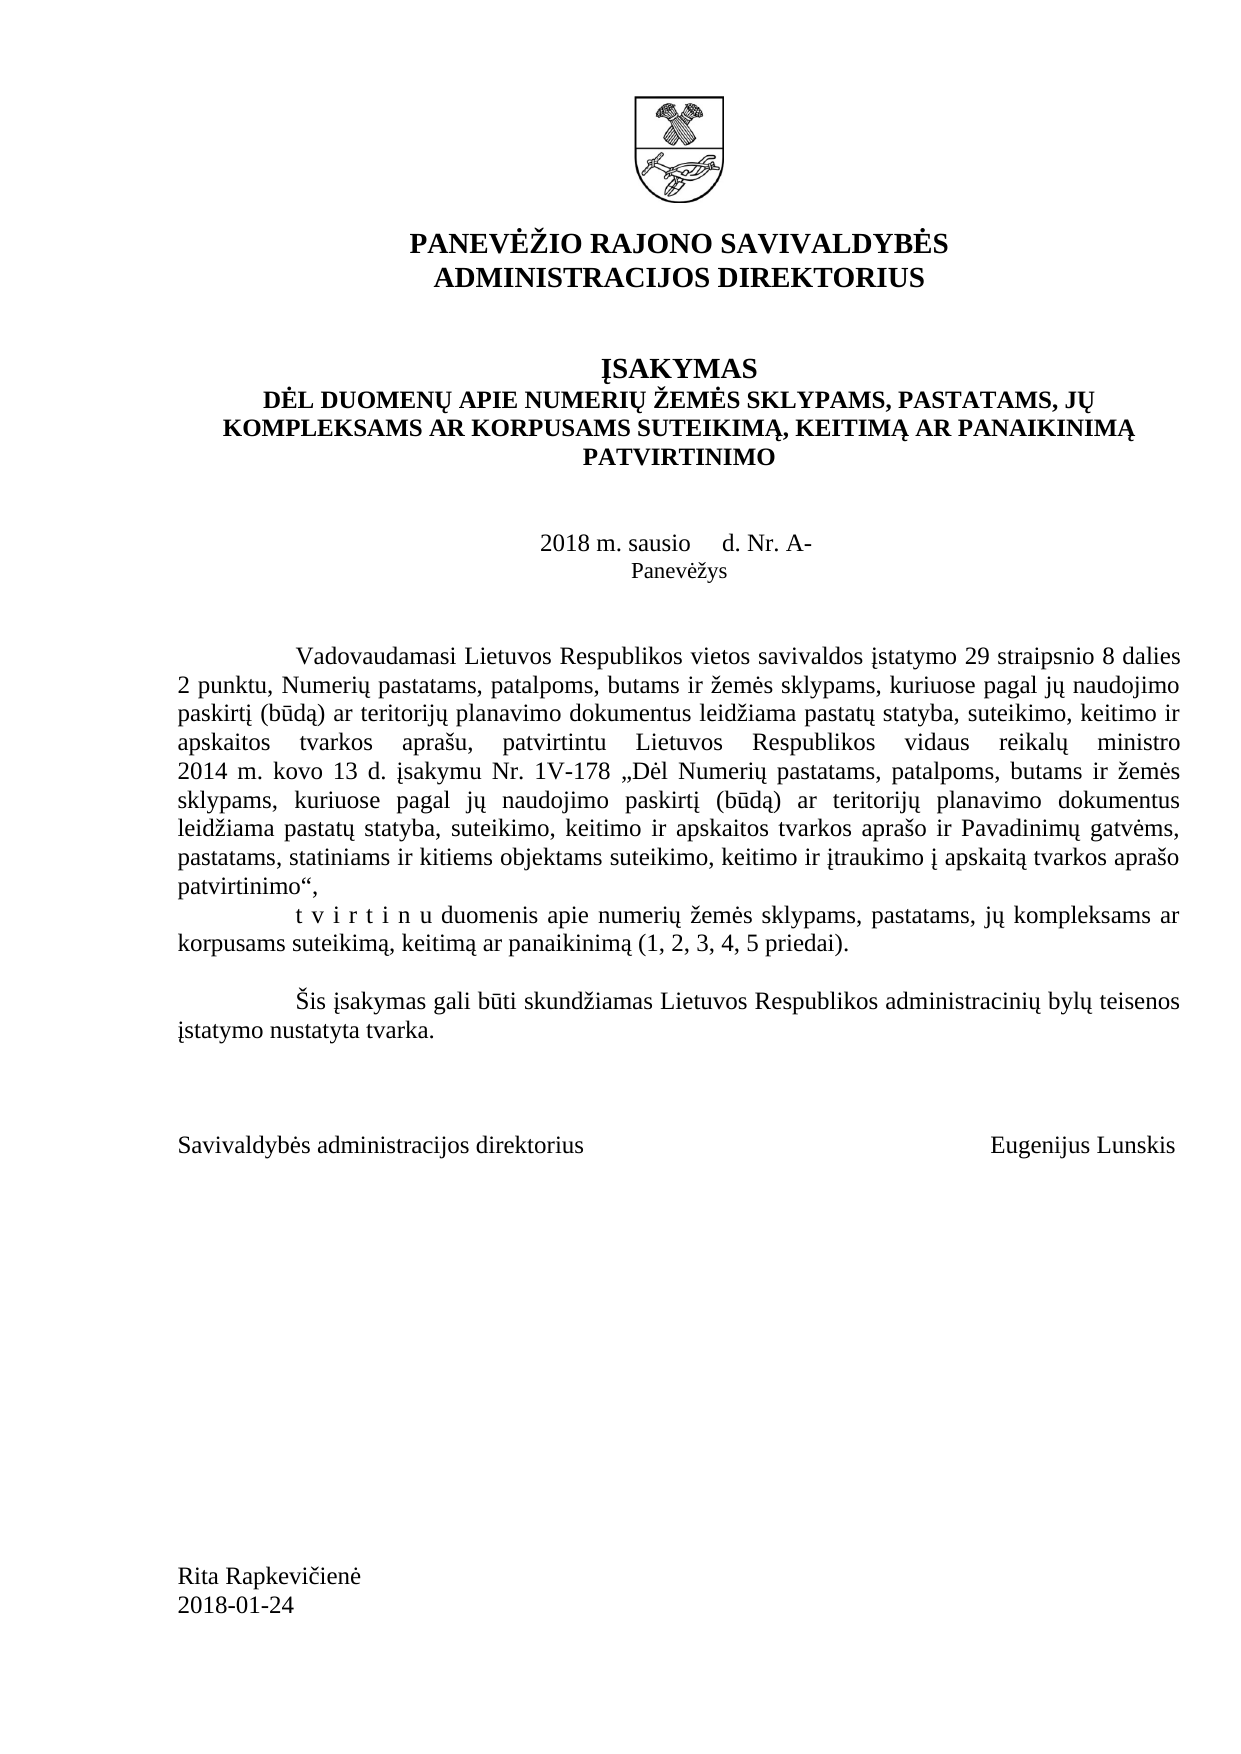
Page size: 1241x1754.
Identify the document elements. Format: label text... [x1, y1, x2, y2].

text 2018-01-24 [177, 1590, 1181, 1618]
text Šis įsakymas gali būti skundžiamas Lietuvos Respublikos administracinių bylų teisenos įstatymo nustatyta tvarka. [177, 986, 1181, 1043]
text 2018 m. sausio d. Nr. A- [177, 528, 1181, 557]
text Savivaldybės administracijos direktorius Eugenijus Lunskis [177, 1130, 1181, 1158]
text Panevėžys [177, 557, 1181, 583]
text DĖL DUOMENŲ APIE NUMERIŲ ŽEMĖS SKLYPAMS, PASTATAMS, JŲ KOMPLEKSAMS AR KORPUSAMS SUTEIKIMĄ, KEITIMĄ AR PANAIKINIMĄ PATVIRTINIMO [177, 385, 1181, 471]
text Rita Rapkevičienė [177, 1561, 1181, 1590]
text t v i r t i n u duomenis apie numerių žemės sklypams, pastatams, jų kompleksams ar korpusams suteikimą, keitimą ar panaikinimą (1, 2, 3, 4, 5 priedai). [177, 900, 1181, 957]
text Vadovaudamasi Lietuvos Respublikos vietos savivaldos įstatymo 29 straipsnio 8 dalies 2 punktu, Numerių pastatams, patalpoms, butams ir žemės sklypams, kuriuose pagal jų naudojimo paskirtį (būdą) ar teritorijų planavimo dokumentus leidžiama pastatų statyba, suteikimo, keitimo ir apskaitos tvarkos aprašu, patvirtintu Lietuvos Respublikos vidaus reikalų ministro 2014 m. kovo 13 d. įsakymu Nr. 1V-178 „Dėl Numerių pastatams, patalpoms, butams ir žemės sklypams, kuriuose pagal jų naudojimo paskirtį (būdą) ar teritorijų planavimo dokumentus leidžiama pastatų statyba, suteikimo, keitimo ir apskaitos tvarkos aprašo ir Pavadinimų gatvėms, pastatams, statiniams ir kitiems objektams suteikimo, keitimo ir įtraukimo į apskaitą tvarkos aprašo patvirtinimo“, [177, 641, 1181, 900]
